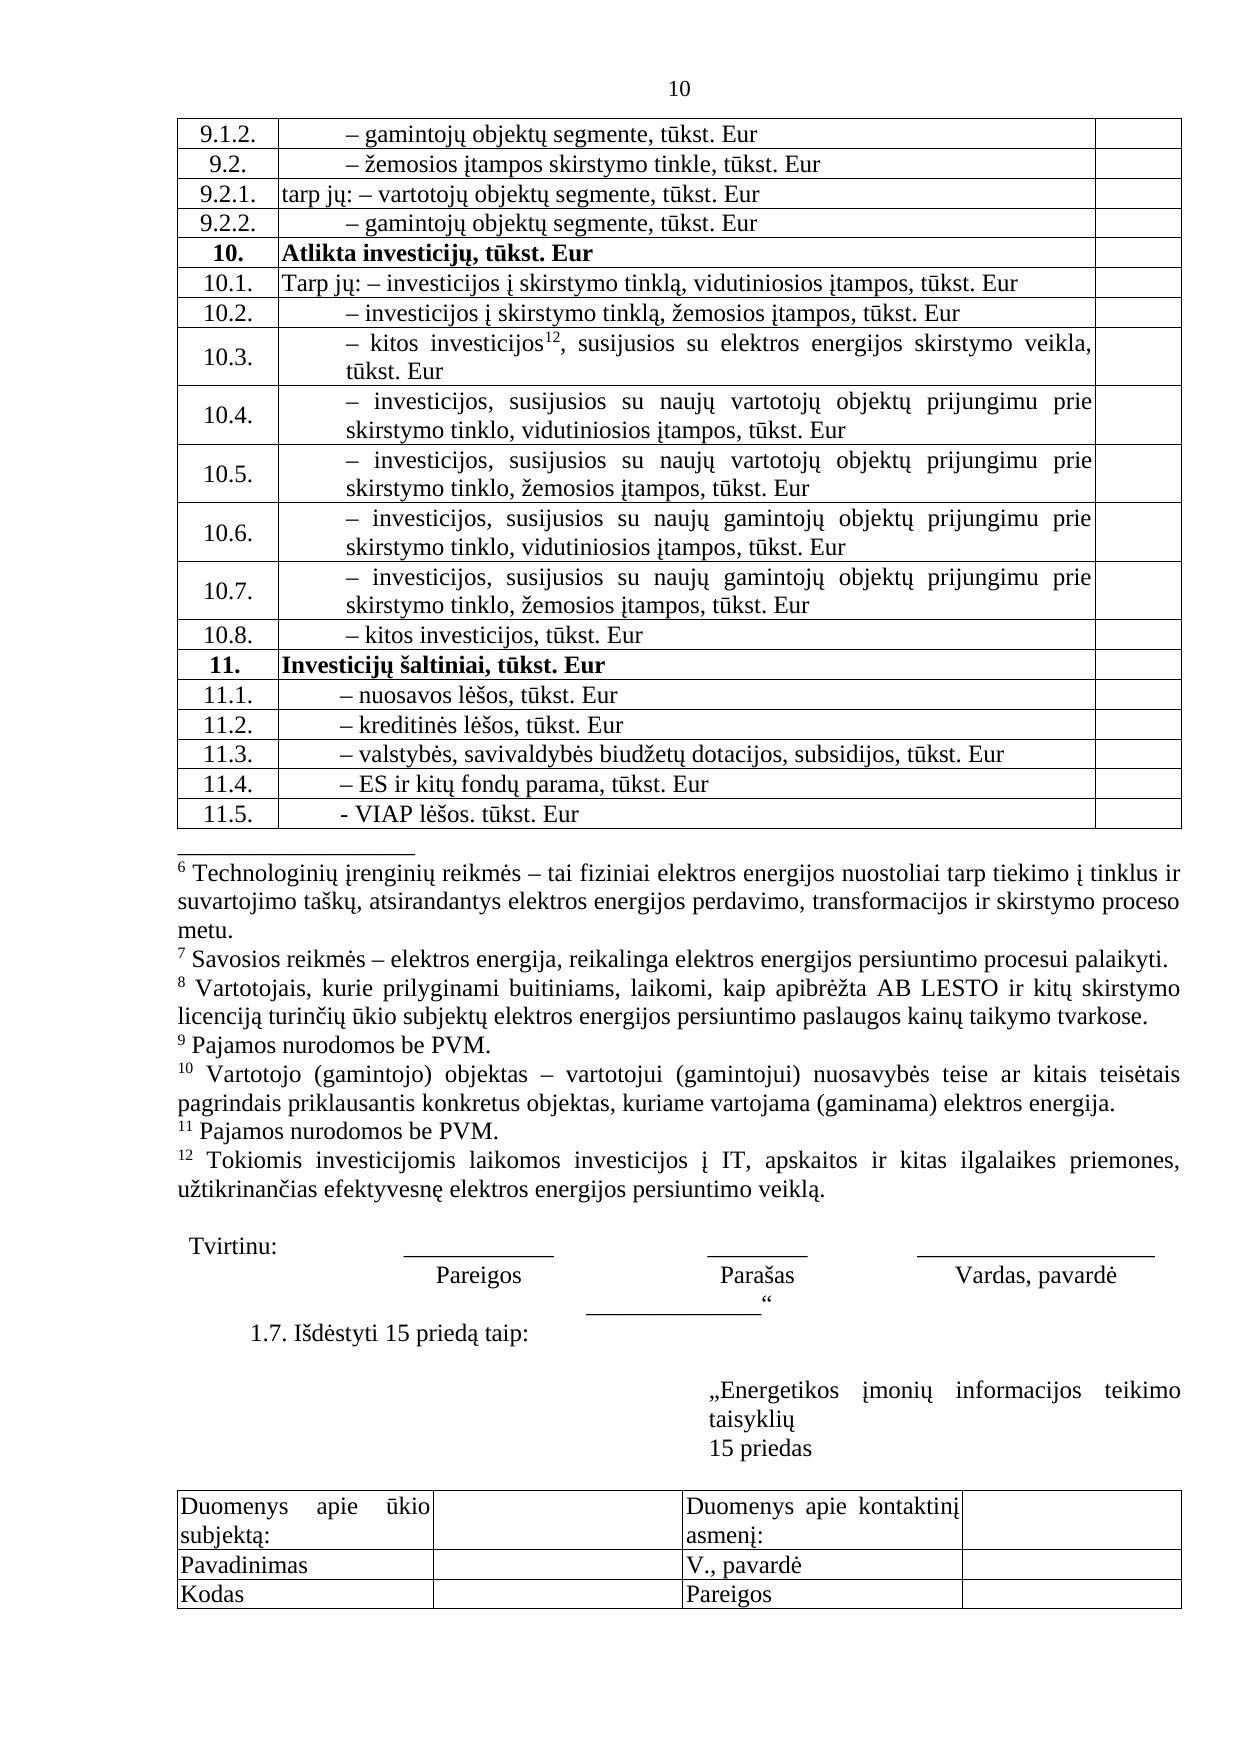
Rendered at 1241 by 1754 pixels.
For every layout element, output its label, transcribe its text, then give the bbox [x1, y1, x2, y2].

table_cell - VIAP lėšos. tūkst. Eur [279, 799, 1095, 828]
table_header ____________ Pareigos [333, 1231, 624, 1289]
table_cell – investicijos, susijusios su naujų vartotojų objektų prijungimu prie skirstymo tinklo, žemosios įtampos, tūkst. Eur [279, 445, 1095, 502]
table_cell [1096, 445, 1181, 502]
table_header [963, 1491, 1181, 1549]
text 7 Savosios reikmės – elektros energija, reikalinga elektros energijos persiuntimo procesui palaikyti. [177, 944, 1181, 973]
table_cell 10.8. [178, 620, 278, 649]
text 8 Vartotojais, kurie prilyginami buitiniams, laikomi, kaip apibrėžta AB LESTO ir kitų skirstymo licenciją turinčių ūkio subjektų elektros energijos persiuntimo paslaugos kainų taikymo tvarkose. [177, 973, 1181, 1030]
table_cell 11. [178, 650, 278, 679]
table_cell 10.3. [178, 328, 278, 385]
table_cell Pavadinimas [178, 1550, 433, 1578]
table_cell 11.1. [178, 680, 278, 709]
table_cell [434, 1550, 682, 1578]
table_cell [1096, 740, 1181, 768]
table_cell [1096, 503, 1181, 561]
table_cell – investicijos, susijusios su naujų vartotojų objektų prijungimu prie skirstymo tinklo, vidutiniosios įtampos, tūkst. Eur [279, 386, 1095, 444]
table_cell [1096, 650, 1181, 679]
table_cell – kitos investicijos, tūkst. Eur [279, 620, 1095, 649]
table_header Tvirtinu: [177, 1231, 333, 1289]
table_cell [963, 1580, 1181, 1608]
table_header Duomenys apie kontaktinį asmenį: [683, 1491, 962, 1549]
table_cell V., pavardė [683, 1550, 962, 1578]
text 1.7. Išdėstyti 15 priedą taip: [177, 1318, 1181, 1346]
table_cell Investicijų šaltiniai, tūkst. Eur [279, 650, 1095, 679]
table_cell [1096, 238, 1181, 267]
table_header [434, 1491, 682, 1549]
table_cell [1096, 769, 1181, 798]
table_cell [1096, 386, 1181, 444]
table_cell 10.7. [178, 562, 278, 619]
table_cell [1096, 620, 1181, 649]
table_cell – kreditinės lėšos, tūkst. Eur [279, 710, 1095, 738]
table_cell [963, 1550, 1181, 1578]
table_cell [1096, 179, 1181, 207]
table_cell – kitos investicijos12, susijusios su elektros energijos skirstymo veikla, tūkst. Eur [279, 328, 1095, 385]
table_cell – žemosios įtampos skirstymo tinkle, tūkst. Eur [279, 149, 1095, 178]
table_cell 9.1.2. [178, 119, 278, 148]
table_cell [1096, 149, 1181, 178]
table_cell 10.6. [178, 503, 278, 561]
text 11 Pajamos nurodomos be PVM. [177, 1116, 1181, 1145]
table_cell 11.2. [178, 710, 278, 738]
table_cell [1096, 328, 1181, 385]
table_cell [1096, 680, 1181, 709]
table_cell – ES ir kitų fondų parama, tūkst. Eur [279, 769, 1095, 798]
table_cell [1096, 562, 1181, 619]
table_cell 10.1. [178, 268, 278, 297]
text 15 priedas [709, 1433, 1181, 1461]
table_cell 11.3. [178, 740, 278, 768]
table_cell 9.2. [178, 149, 278, 178]
table_cell – valstybės, savivaldybės biudžetų dotacijos, subsidijos, tūkst. Eur [279, 740, 1095, 768]
text 12 Tokiomis investicijomis laikomos investicijos į IT, apskaitos ir kitas ilgalaikes priemones, užtikrinančias efektyvesnę elektros energijos persiuntimo veiklą. [177, 1145, 1181, 1203]
text ___________________ [177, 829, 1181, 858]
table_cell tarp jų: – vartotojų objektų segmente, tūkst. Eur [279, 179, 1095, 207]
table_cell – investicijos, susijusios su naujų gamintojų objektų prijungimu prie skirstymo tinklo, vidutiniosios įtampos, tūkst. Eur [279, 503, 1095, 561]
table_cell 10.4. [178, 386, 278, 444]
table_cell 11.5. [178, 799, 278, 828]
table_cell – gamintojų objektų segmente, tūkst. Eur [279, 209, 1095, 237]
table_cell Tarp jų: – investicijos į skirstymo tinklą, vidutiniosios įtampos, tūkst. Eur [279, 268, 1095, 297]
table_cell 10.2. [178, 298, 278, 327]
table_cell – nuosavos lėšos, tūkst. Eur [279, 680, 1095, 709]
table_cell [1096, 119, 1181, 148]
table_cell – investicijos į skirstymo tinklą, žemosios įtampos, tūkst. Eur [279, 298, 1095, 327]
text 6 Technologinių įrenginių reikmės – tai fiziniai elektros energijos nuostoliai tarp tiekimo į tinklus ir suvartojimo taškų, atsirandantys elektros energijos perdavimo, transformacijos ir skirstymo proceso metu. [177, 858, 1181, 944]
table_cell 11.4. [178, 769, 278, 798]
table_header ___________________ Vardas, pavardė [890, 1231, 1181, 1289]
table_cell 10.5. [178, 445, 278, 502]
table_cell – investicijos, susijusios su naujų gamintojų objektų prijungimu prie skirstymo tinklo, žemosios įtampos, tūkst. Eur [279, 562, 1095, 619]
table_cell [434, 1580, 682, 1608]
table_cell Pareigos [683, 1580, 962, 1608]
table_cell 9.2.2. [178, 209, 278, 237]
text ______________“ [177, 1289, 1181, 1318]
table_cell [1096, 799, 1181, 828]
text 10 Vartotojo (gamintojo) objektas – vartotojui (gamintojui) nuosavybės teise ar kitais teisėtais pagrindais priklausantis konkretus objektas, kuriame vartojama (gaminama) elektros energija. [177, 1059, 1181, 1116]
table_cell 10. [178, 238, 278, 267]
table_header Duomenys apie ūkio subjektą: [178, 1491, 433, 1549]
table_cell [1096, 298, 1181, 327]
table_cell Kodas [178, 1580, 433, 1608]
text „Energetikos įmonių informacijos teikimo taisyklių [709, 1375, 1181, 1433]
table_cell Atlikta investicijų, tūkst. Eur [279, 238, 1095, 267]
table_header ________ Parašas [624, 1231, 890, 1289]
table_cell – gamintojų objektų segmente, tūkst. Eur [279, 119, 1095, 148]
table_cell [1096, 710, 1181, 738]
table_cell [1096, 209, 1181, 237]
table_cell [1096, 268, 1181, 297]
text 9 Pajamos nurodomos be PVM. [177, 1030, 1181, 1059]
table_cell 9.2.1. [178, 179, 278, 207]
